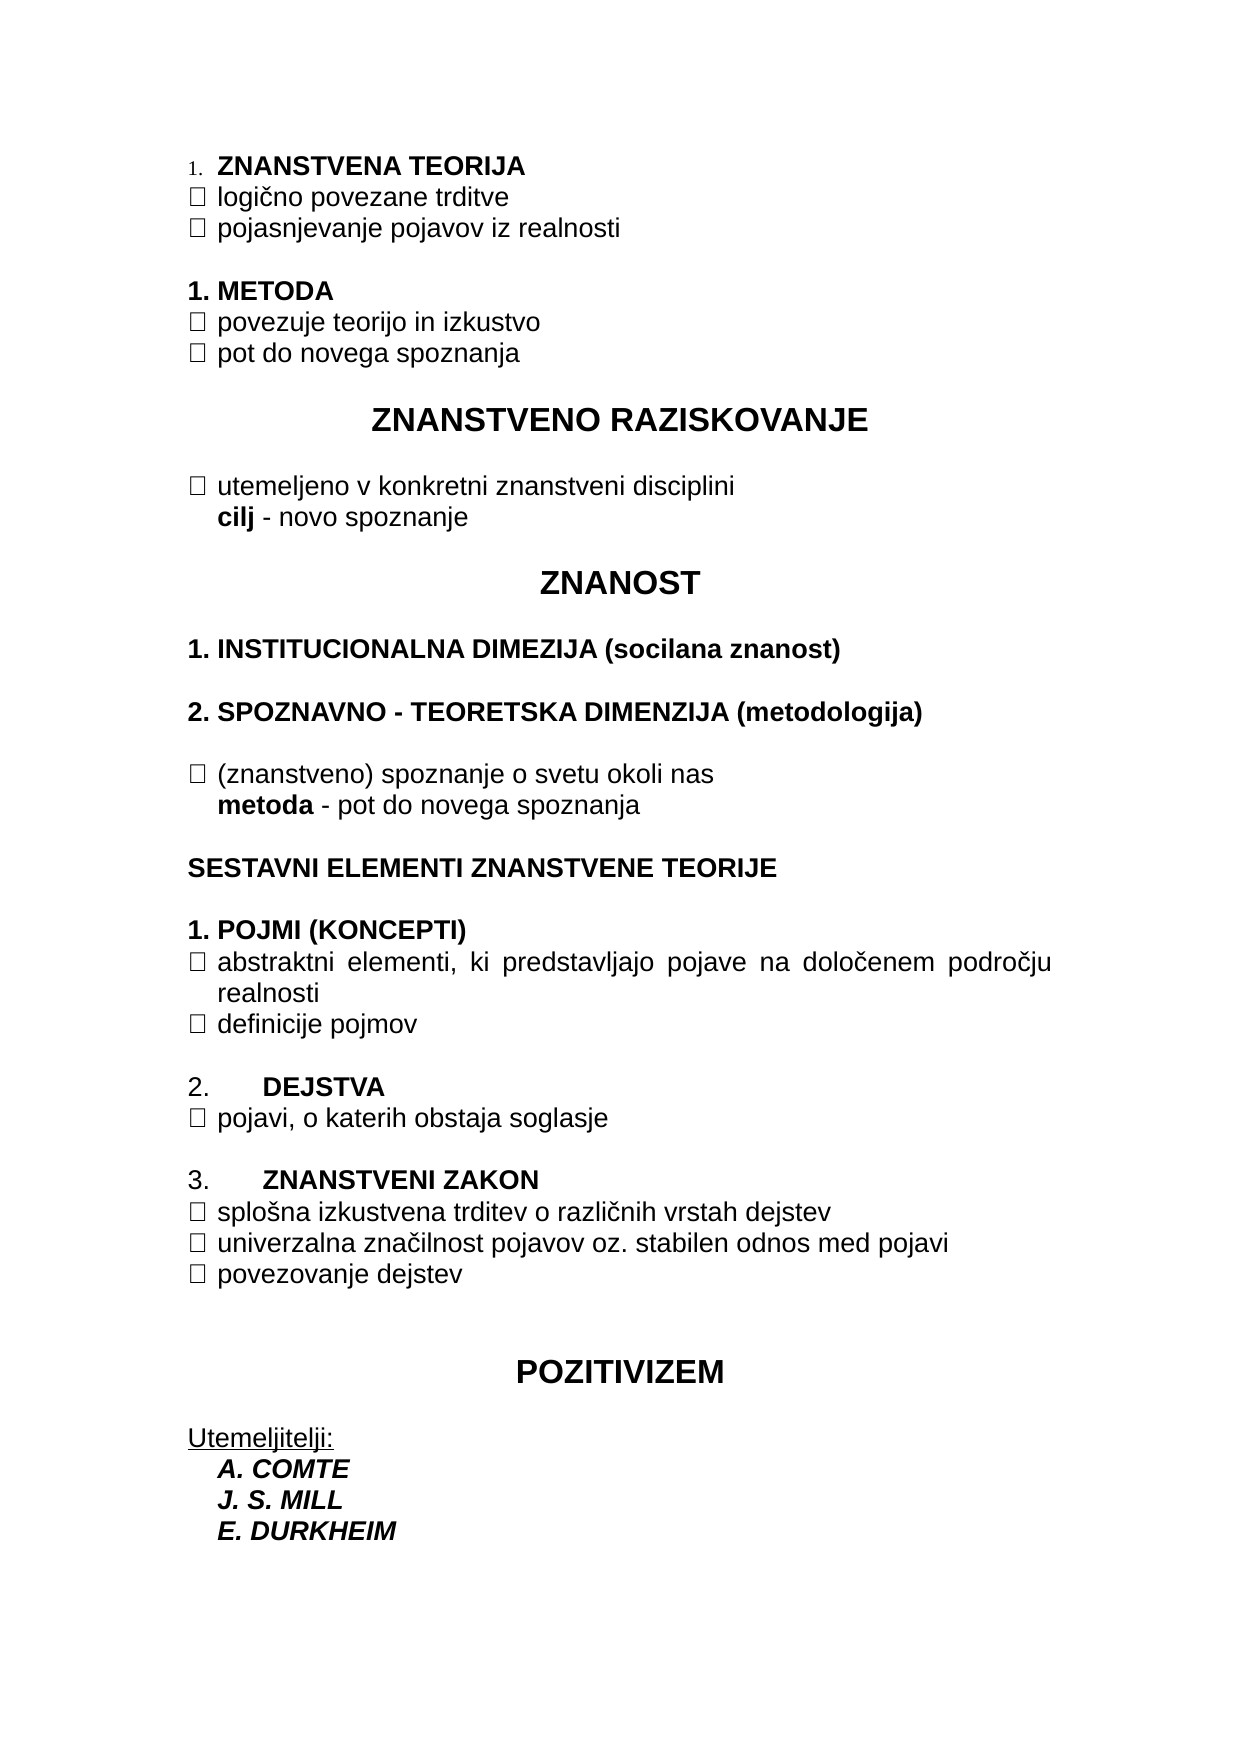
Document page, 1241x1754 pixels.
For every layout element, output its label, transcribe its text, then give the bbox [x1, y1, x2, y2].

list INSTITUCIONALNA DIMEZIJA (socilana znanost) [187, 633, 1053, 664]
list SPOZNAVNO - TEORETSKA DIMENZIJA (metodologija) [187, 696, 1053, 727]
list METODA [187, 275, 1053, 306]
list E. DURKHEIM [187, 1515, 1053, 1547]
text ZNANSTVENO RAZISKOVANJE [187, 400, 1053, 438]
list utemeljeno v konkretni znanstveni disciplini [187, 470, 1053, 501]
list univerzalna značilnost pojavov oz. stabilen odnos med pojavi [187, 1227, 1053, 1258]
text SESTAVNI ELEMENTI ZNANSTVENE TEORIJE [187, 852, 1053, 883]
list ZNANSTVENA TEORIJA [187, 150, 1053, 181]
list definicije pojmov [187, 1008, 1053, 1039]
text Utemeljitelji: [187, 1422, 1053, 1453]
list (znanstveno) spoznanje o svetu okoli nas [187, 758, 1053, 789]
list pojavi, o katerih obstaja soglasje [187, 1102, 1053, 1133]
text POZITIVIZEM [187, 1352, 1053, 1390]
list povezovanje dejstev [187, 1258, 1053, 1289]
list metoda - pot do novega spoznanja [187, 789, 1053, 821]
list splošna izkustvena trditev o različnih vrstah dejstev [187, 1196, 1053, 1227]
list cilj - novo spoznanje [187, 501, 1053, 532]
list J. S. MILL [187, 1484, 1053, 1515]
list logično povezane trditve [187, 181, 1053, 212]
list DEJSTVA [187, 1071, 1053, 1102]
list povezuje teorijo in izkustvo [187, 306, 1053, 337]
text ZNANOST [187, 563, 1053, 602]
list POJMI (KONCEPTI) [187, 914, 1053, 946]
list abstraktni elementi, ki predstavljajo pojave na določenem področju realnosti [187, 946, 1053, 1008]
list ZNANSTVENI ZAKON [187, 1164, 1053, 1196]
list pot do novega spoznanja [187, 337, 1053, 369]
list A. COMTE [187, 1453, 1053, 1484]
list pojasnjevanje pojavov iz realnosti [187, 212, 1053, 244]
